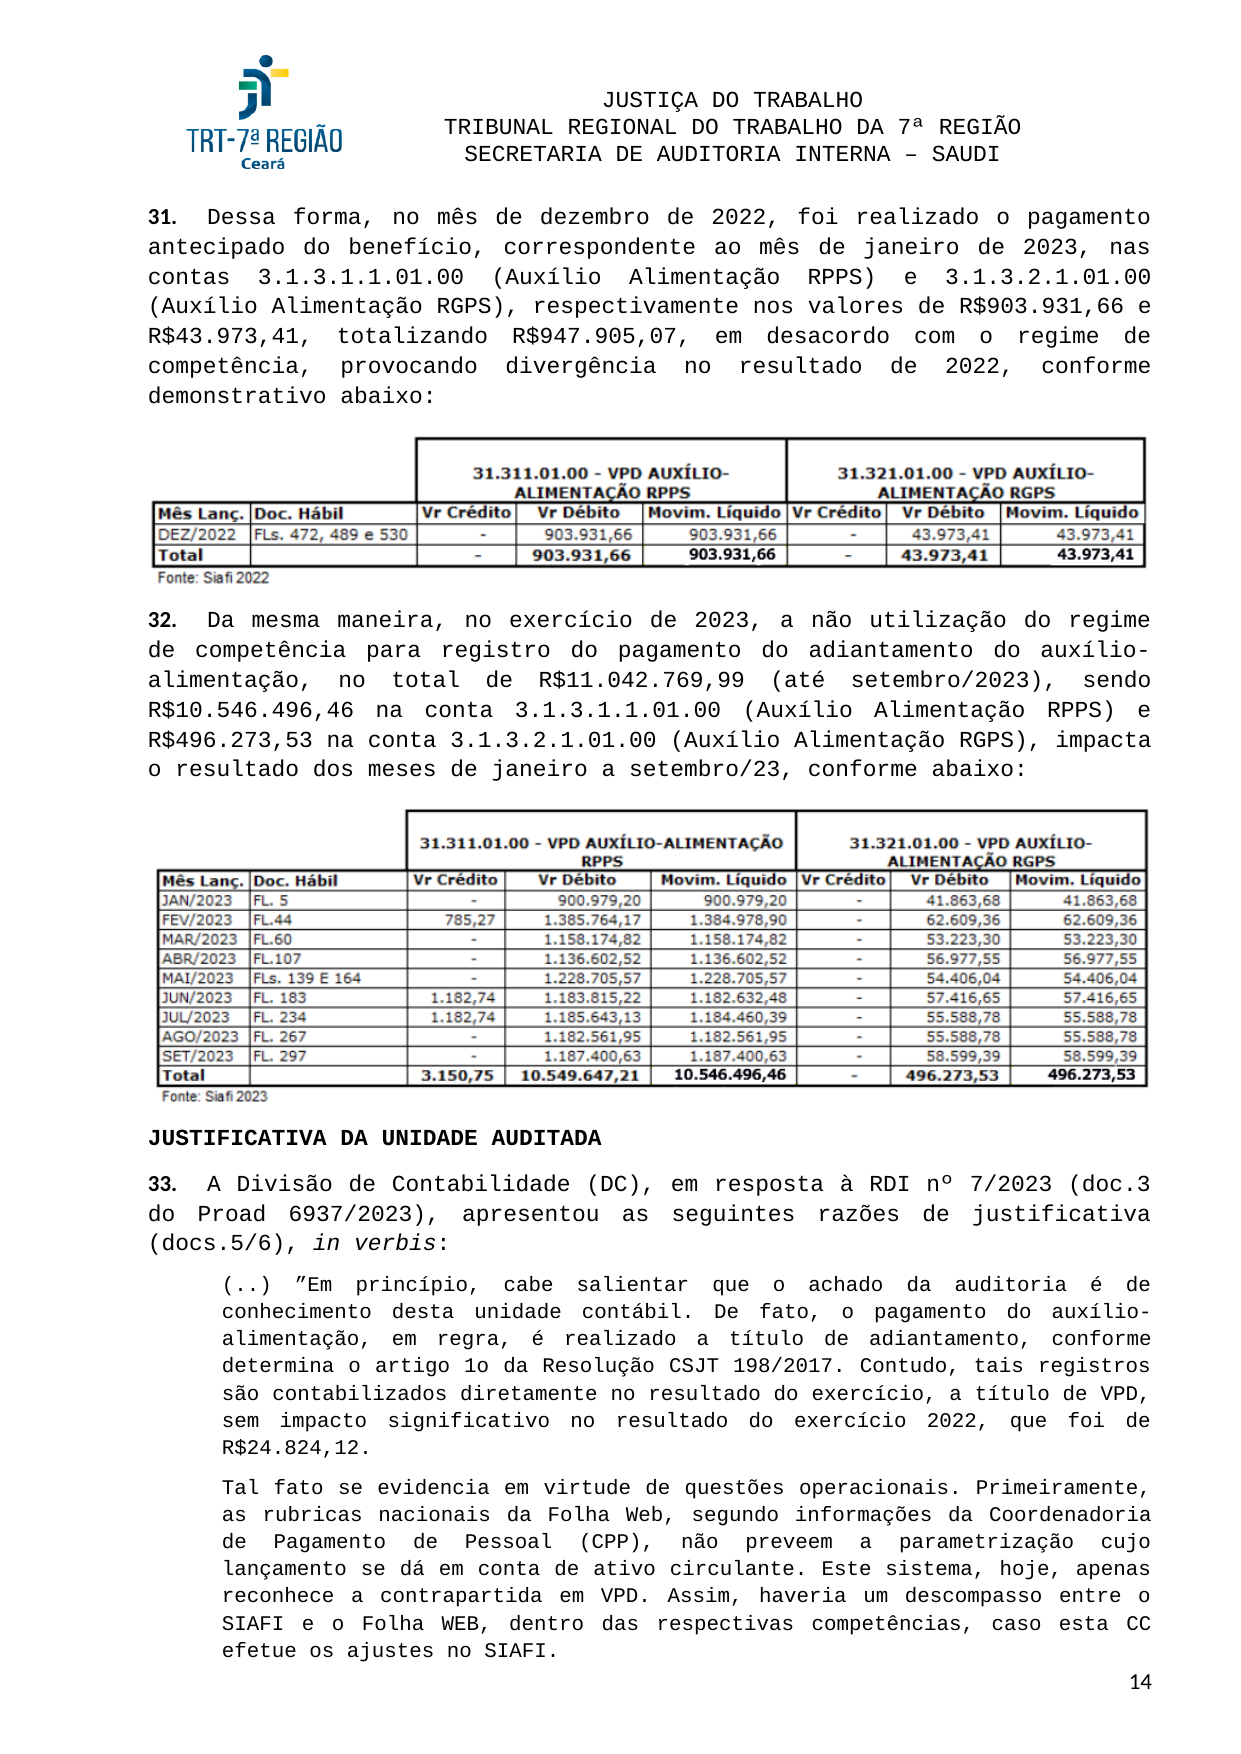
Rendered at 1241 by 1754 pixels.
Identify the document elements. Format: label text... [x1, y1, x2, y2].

list A Divisão de Contabilidade (DC), em resposta à RDI nº 7/2023 (doc.3 do Proad 6937/2023), apresentou as seguintes razões de justificativa (docs.5/6), in verbis: [148, 1169, 1152, 1258]
list Dessa forma, no mês de dezembro de 2022, foi realizado o pagamento antecipado do benefício, correspondente ao mês de janeiro de 2023, nas contas 3.1.3.1.1.01.00 (Auxílio Alimentação RPPS) e 3.1.3.2.1.01.00 (Auxílio Alimentação RGPS), respectivamente nos valores de R$903.931,66 e R$43.973,41, totalizando R$947.905,07, em desacordo com o regime de competência, provocando divergência no resultado de 2022, conforme demonstrativo abaixo: [148, 202, 1152, 410]
picture [147, 426, 1152, 594]
list Da mesma maneira, no exercício de 2023, a não utilização do regime de competência para registro do pagamento do adiantamento do auxílio-alimentação, no total de R$11.042.769,99 (até setembro/2023), sendo R$10.546.496,46 na conta 3.1.3.1.1.01.00 (Auxílio Alimentação RPPS) e R$496.273,53 na conta 3.1.3.2.1.01.00 (Auxílio Alimentação RGPS), impacta o resultado dos meses de janeiro a setembro/23, conforme abaixo: [148, 606, 1152, 784]
text (..) ”Em princípio, cabe salientar que o achado da auditoria é de conhecimento desta unidade contábil. De fato, o pagamento do auxílio-alimentação, em regra, é realizado a título de adiantamento, conforme determina o artigo 1o da Resolução CSJT 198/2017. Contudo, tais registros são contabilizados diretamente no resultado do exercício, a título de VPD, sem impacto significativo no resultado do exercício 2022, que foi de R$24.824,12. [222, 1274, 1152, 1461]
text Tal fato se evidencia em virtude de questões operacionais. Primeiramente, as rubricas nacionais da Folha Web, segundo informações da Coordenadoria de Pagamento de Pessoal (CPP), não preveem a parametrização cujo lançamento se dá em conta de ativo circulante. Este sistema, hoje, apenas reconhece a contrapartida em VPD. Assim, haveria um descompasso entre o SIAFI e o Folha WEB, dentro das respectivas competências, caso esta CC efetue os ajustes no SIAFI. [222, 1477, 1152, 1663]
text JUSTIFICATIVA DA UNIDADE AUDITADA [148, 1127, 1152, 1152]
picture [147, 800, 1158, 1110]
picture [171, 52, 352, 176]
